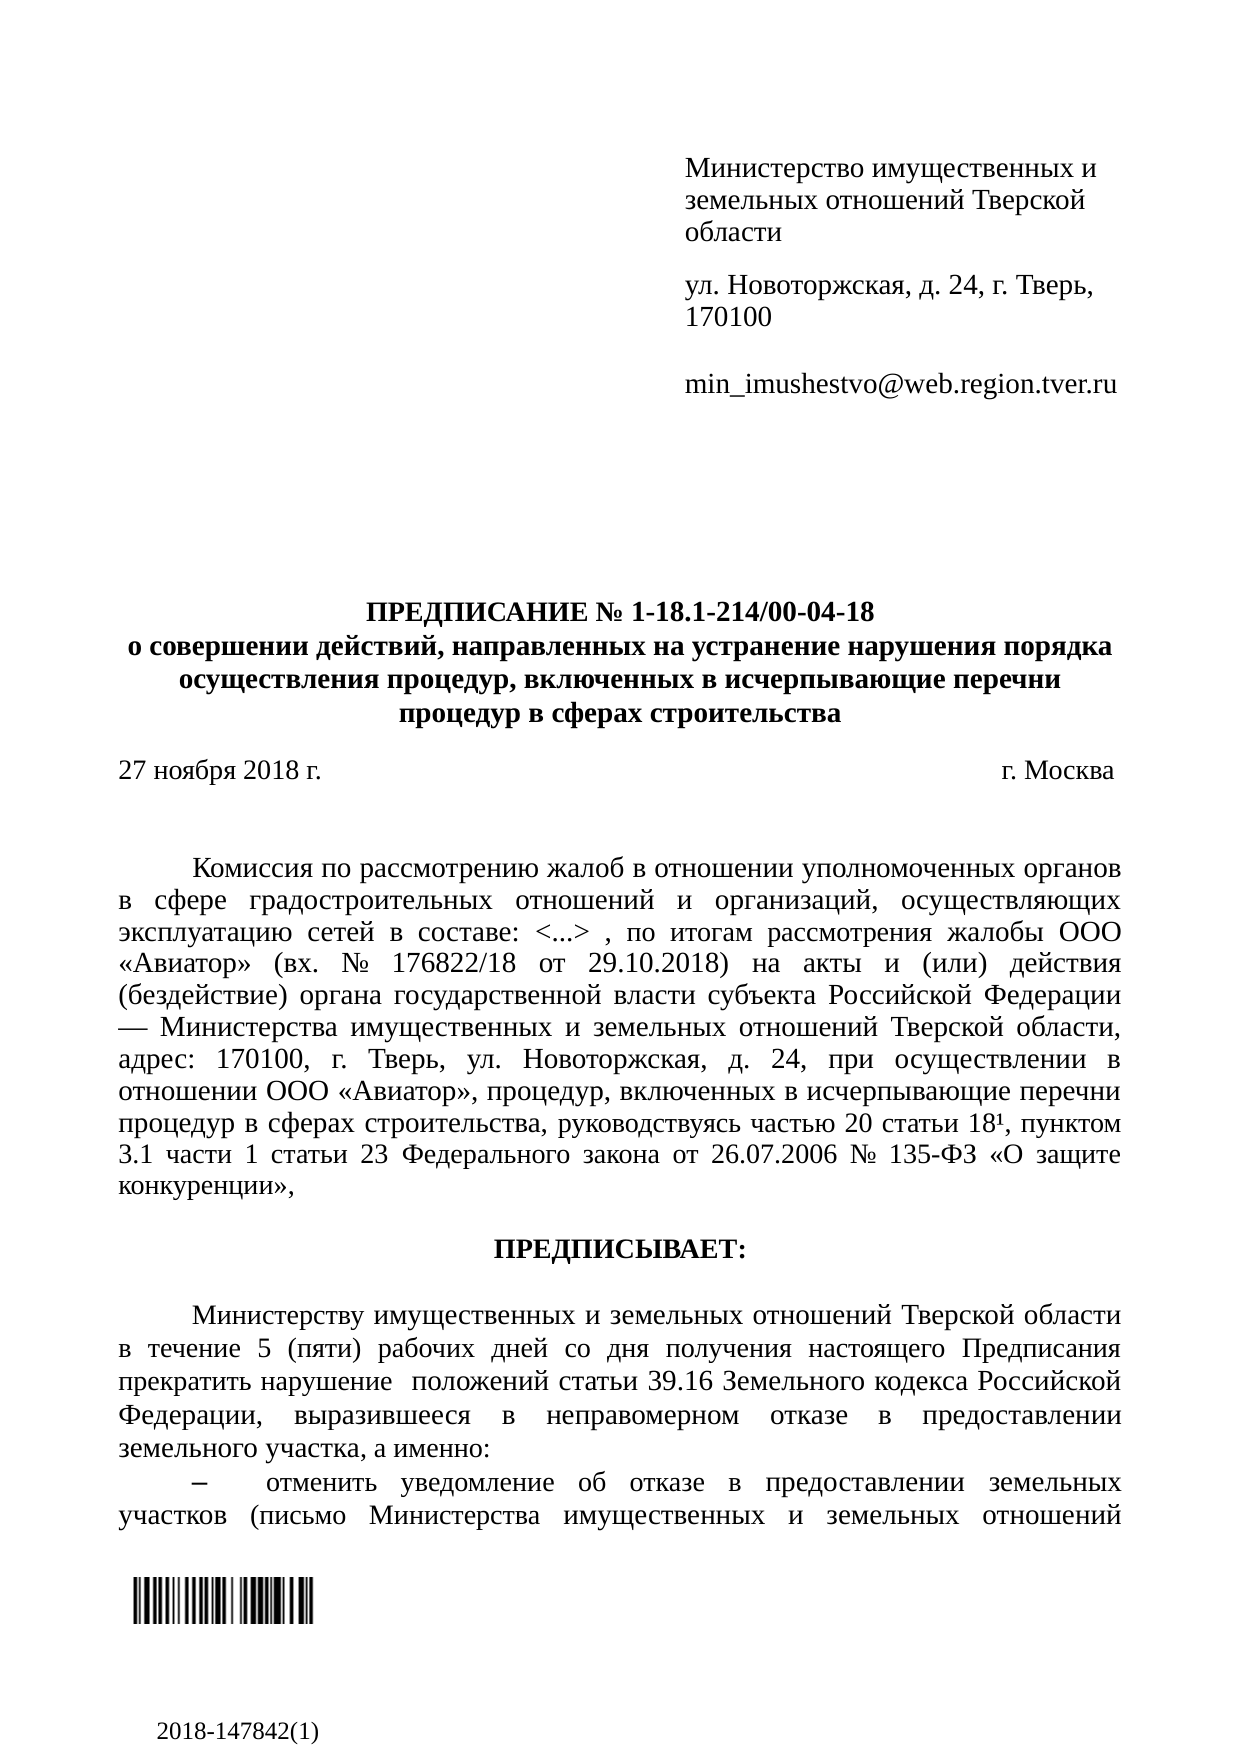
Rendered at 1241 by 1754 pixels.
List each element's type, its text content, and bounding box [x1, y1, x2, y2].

picture [118, 1577, 331, 1624]
text о совершении действий, направленных на устранение нарушения порядка осуществления процедур, включенных в исчерпывающие перечни процедур в сферах строительства [118, 628, 1122, 729]
text Министерство имущественных и земельных отношений Тверской области [684, 151, 1122, 248]
text ул. Новоторжская, д. 24, г. Тверь, 170100 [684, 267, 1122, 332]
text ПРЕДПИСАНИЕ № 1-18.1-214/00-04-18 [118, 594, 1122, 628]
text 27 ноября 2018 г. г. Москва [118, 753, 1122, 785]
list отменить уведомление об отказе в предоставлении земельных участков (письмо Министерства имущественных и земельных отношений [118, 1464, 1122, 1531]
text Комиссия по рассмотрению жалоб в отношении уполномоченных органов в сфере градостроительных отношений и организаций, осуществляющих эксплуатацию сетей в составе: <...> , по итогам рассмотрения жалобы ООО «Авиатор» (вх. № 176822/18 от 29.10.2018) на акты и (или) действия (бездействие) органа государственной власти субъекта Российской Федерации — Министерства имущественных и земельных отношений Тверской области, адрес: 170100, г. Тверь, ул. Новоторжская, д. 24, при осуществлении в отношении ООО «Авиатор», процедур, включенных в исчерпывающие перечни процедур в сферах строительства, руководствуясь частью 20 статьи 18¹, пунктом 3.1 части 1 статьи 23 Федерального закона от 26.07.2006 № 135-ФЗ «О защите конкуренции», [118, 850, 1122, 1200]
text Министерству имущественных и земельных отношений Тверской области в течение 5 (пяти) рабочих дней со дня получения настоящего Предписания прекратить нарушение положений статьи 39.16 Земельного кодекса Российской Федерации, выразившееся в неправомерном отказе в предоставлении земельного участка, а именно: [118, 1297, 1122, 1464]
text ПРЕДПИСЫВАЕТ: [118, 1232, 1122, 1265]
text min_imushestvo@web.region.tver.ru [684, 366, 1122, 431]
